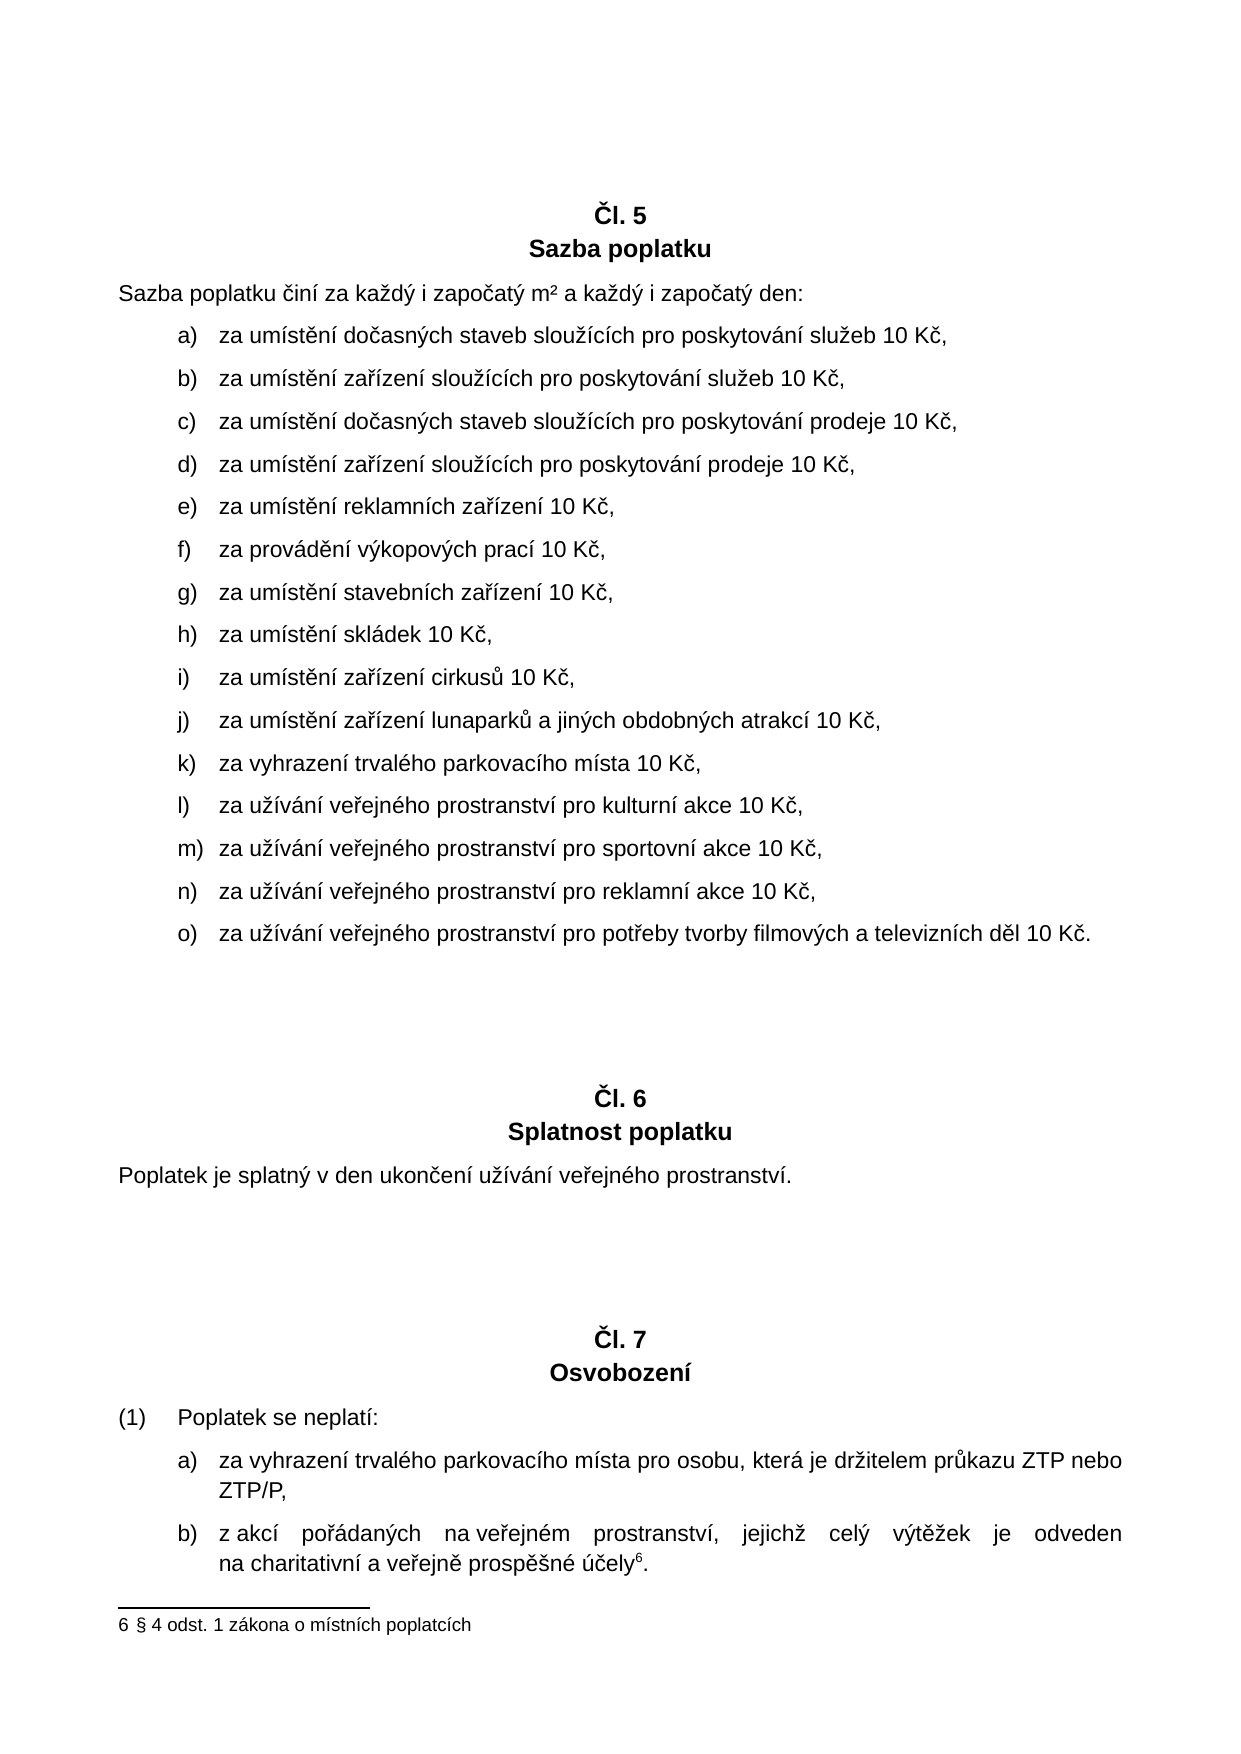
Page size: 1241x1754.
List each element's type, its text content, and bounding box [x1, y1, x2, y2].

subtitle Čl. 6 Splatnost poplatku [118, 1083, 1122, 1145]
list za umístění skládek 10 Kč, [177, 621, 1122, 648]
list za umístění reklamních zařízení 10 Kč, [177, 493, 1122, 519]
text Poplatek je splatný v den ukončení užívání veřejného prostranství. [118, 1162, 1122, 1188]
text Sazba poplatku činí za každý i započatý m² a každý i započatý den: [118, 280, 1122, 306]
list za vyhrazení trvalého parkovacího místa pro osobu, která je držitelem průkazu ZTP nebo ZTP/P, [177, 1447, 1122, 1503]
list za užívání veřejného prostranství pro kulturní akce 10 Kč, [177, 792, 1122, 818]
list za umístění stavebních zařízení 10 Kč, [177, 579, 1122, 605]
list za užívání veřejného prostranství pro potřeby tvorby filmových a televizních děl 10 Kč. [177, 920, 1122, 947]
list za umístění zařízení sloužících pro poskytování služeb 10 Kč, [177, 365, 1122, 391]
list za umístění zařízení lunaparků a jiných obdobných atrakcí 10 Kč, [177, 707, 1122, 733]
list za umístění dočasných staveb sloužících pro poskytování služeb 10 Kč, [177, 322, 1122, 349]
list za umístění dočasných staveb sloužících pro poskytování prodeje 10 Kč, [177, 408, 1122, 434]
subtitle Čl. 5 Sazba poplatku [118, 201, 1122, 263]
list za užívání veřejného prostranství pro reklamní akce 10 Kč, [177, 878, 1122, 904]
list z akcí pořádaných na veřejném prostranství, jejichž celý výtěžek je odveden na charitativní a veřejně prospěšné účely. [177, 1519, 1122, 1576]
list za umístění zařízení sloužících pro poskytování prodeje 10 Kč, [177, 451, 1122, 477]
subtitle Čl. 7 Osvobození [118, 1325, 1122, 1387]
list § 4 odst. 1 zákona o místních poplatcích [118, 1614, 1122, 1635]
list za provádění výkopových prací 10 Kč, [177, 536, 1122, 562]
list za vyhrazení trvalého parkovacího místa 10 Kč, [177, 749, 1122, 776]
list za umístění zařízení cirkusů 10 Kč, [177, 664, 1122, 690]
list Poplatek se neplatí: [118, 1404, 1122, 1430]
list za užívání veřejného prostranství pro sportovní akce 10 Kč, [177, 835, 1122, 861]
